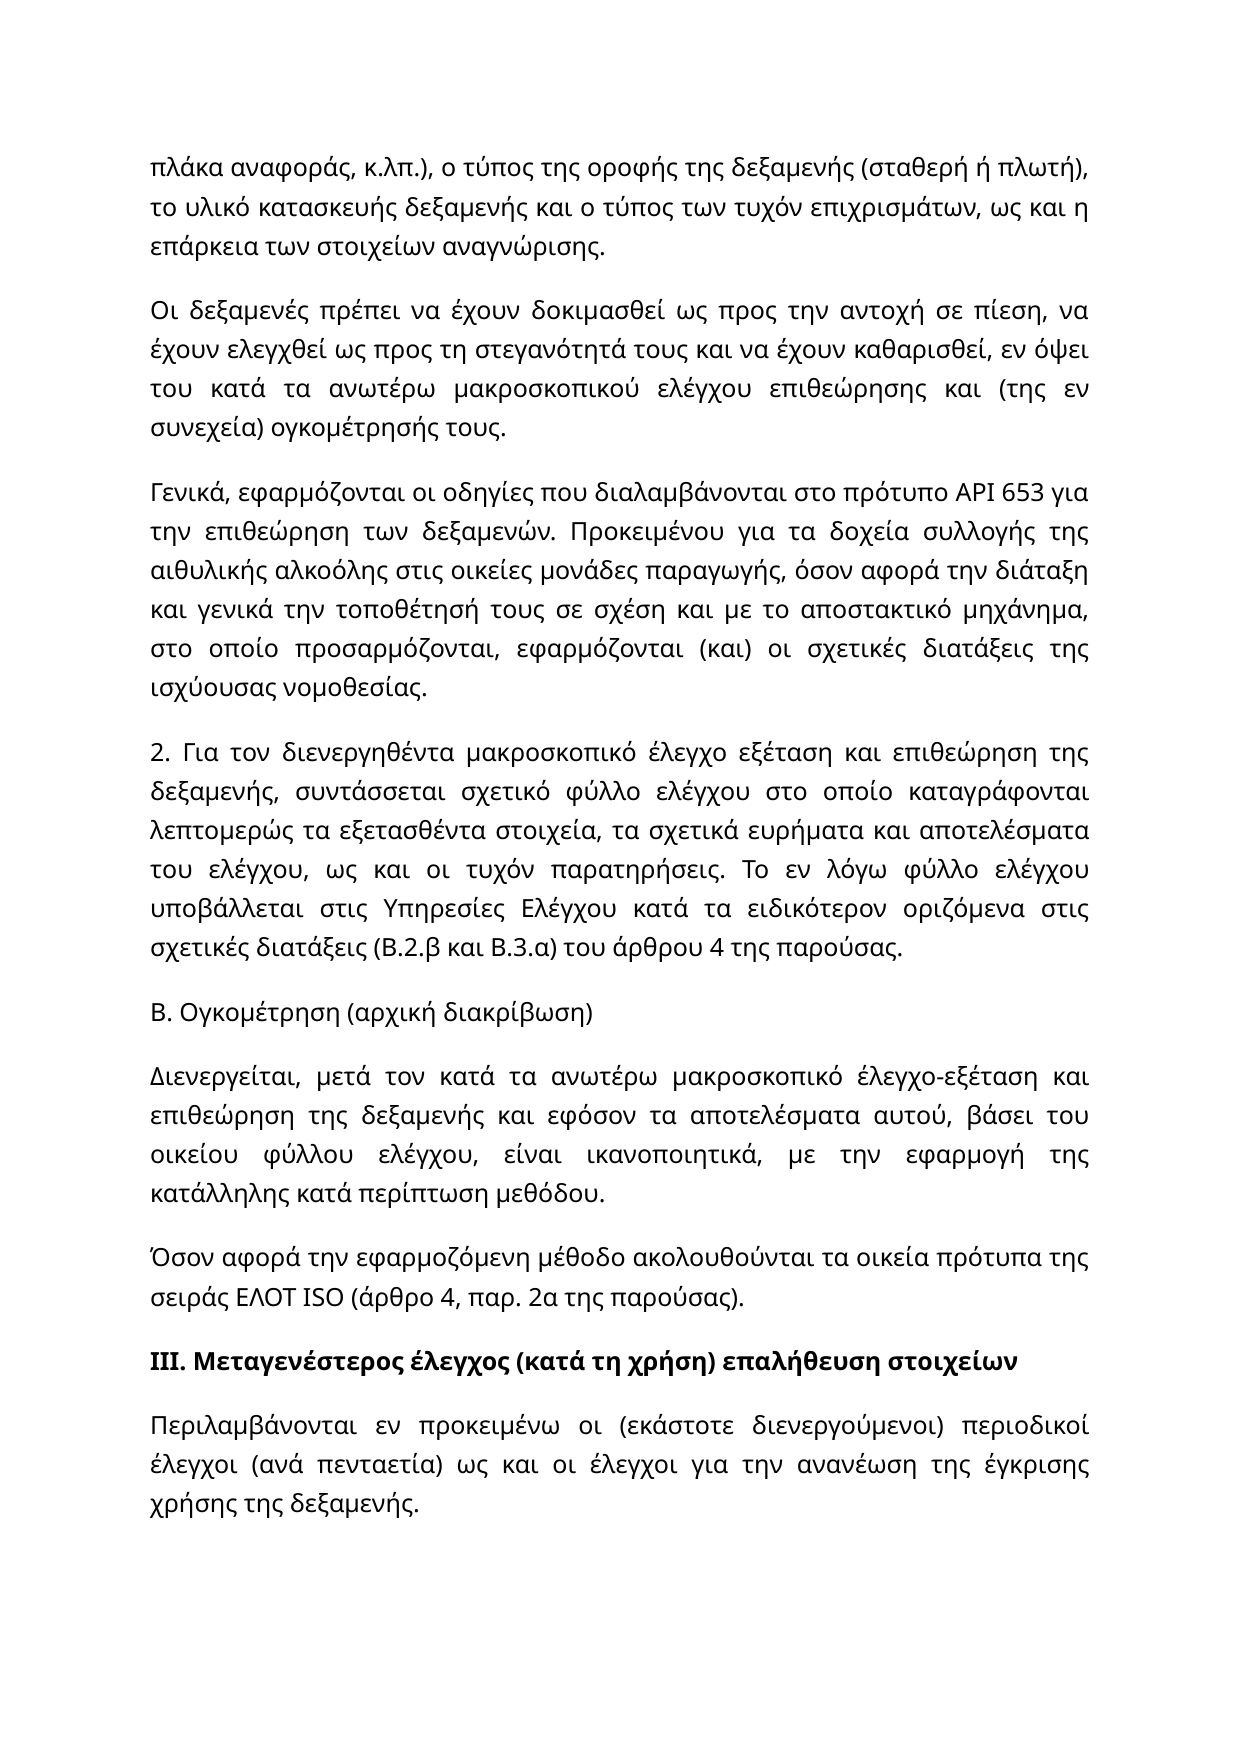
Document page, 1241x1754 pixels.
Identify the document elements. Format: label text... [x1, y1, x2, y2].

text Περιλαμβάνονται εν προκειμένω οι (εκάστοτε διενεργούμενοι) περιοδικοί έλεγχοι (ανά πενταετία) ως και οι έλεγχοι για την ανανέωση της έγκρισης χρήσης της δεξαμενής. [150, 1407, 1090, 1520]
text Όσον αφορά την εφαρμοζόμενη μέθοδο ακολουθούνται τα οικεία πρότυπα της σειράς ΕΛΟΤ ISO (άρθρο 4, παρ. 2α της παρούσας). [150, 1240, 1090, 1313]
text πλάκα αναφοράς, κ.λπ.), ο τύπος της οροφής της δεξαμενής (σταθερή ή πλωτή), το υλικό κατασκευής δεξαμενής και ο τύπος των τυχόν επιχρισμάτων, ως και η επάρκεια των στοιχείων αναγνώρισης. [150, 150, 1090, 262]
text Β. Ογκομέτρηση (αρχική διακρίβωση) [150, 994, 1090, 1028]
text Οι δεξαμενές πρέπει να έχουν δοκιμασθεί ως προς την αντοχή σε πίεση, να έχουν ελεγχθεί ως προς τη στεγανότητά τους και να έχουν καθαρισθεί, εν όψει του κατά τα ανωτέρω μακροσκοπικού ελέγχου επιθεώρησης και (της εν συνεχεία) ογκομέτρησής τους. [150, 292, 1090, 444]
text III. Μεταγενέστερος έλεγχος (κατά τη χρήση) επαλήθευση στοιχείων [150, 1343, 1090, 1377]
text Διενεργείται, μετά τον κατά τα ανωτέρω μακροσκοπικό έλεγχο-εξέταση και επιθεώρηση της δεξαμενής και εφόσον τα αποτελέσματα αυτού, βάσει του οικείου φύλλου ελέγχου, είναι ικανοποιητικά, με την εφαρμογή της κατάλληλης κατά περίπτωση μεθόδου. [150, 1058, 1090, 1210]
text 2. Για τον διενεργηθέντα μακροσκοπικό έλεγχο εξέταση και επιθεώρηση της δεξαμενής, συντάσσεται σχετικό φύλλο ελέγχου στο οποίο καταγράφονται λεπτομερώς τα εξετασθέντα στοιχεία, τα σχετικά ευρήματα και αποτελέσματα του ελέγχου, ως και οι τυχόν παρατηρήσεις. Το εν λόγω φύλλο ελέγχου υποβάλλεται στις Υπηρεσίες Ελέγχου κατά τα ειδικότερον οριζόμενα στις σχετικές διατάξεις (Β.2.β και Β.3.α) του άρθρου 4 της παρούσας. [150, 734, 1090, 964]
text Γενικά, εφαρμόζονται οι οδηγίες που διαλαμβάνονται στο πρότυπο API 653 για την επιθεώρηση των δεξαμενών. Προκειμένου για τα δοχεία συλλογής της αιθυλικής αλκοόλης στις οικείες μονάδες παραγωγής, όσον αφορά την διάταξη και γενικά την τοποθέτησή τους σε σχέση και με το αποστακτικό μηχάνημα, στο οποίο προσαρμόζονται, εφαρμόζονται (και) οι σχετικές διατάξεις της ισχύουσας νομοθεσίας. [150, 474, 1090, 704]
